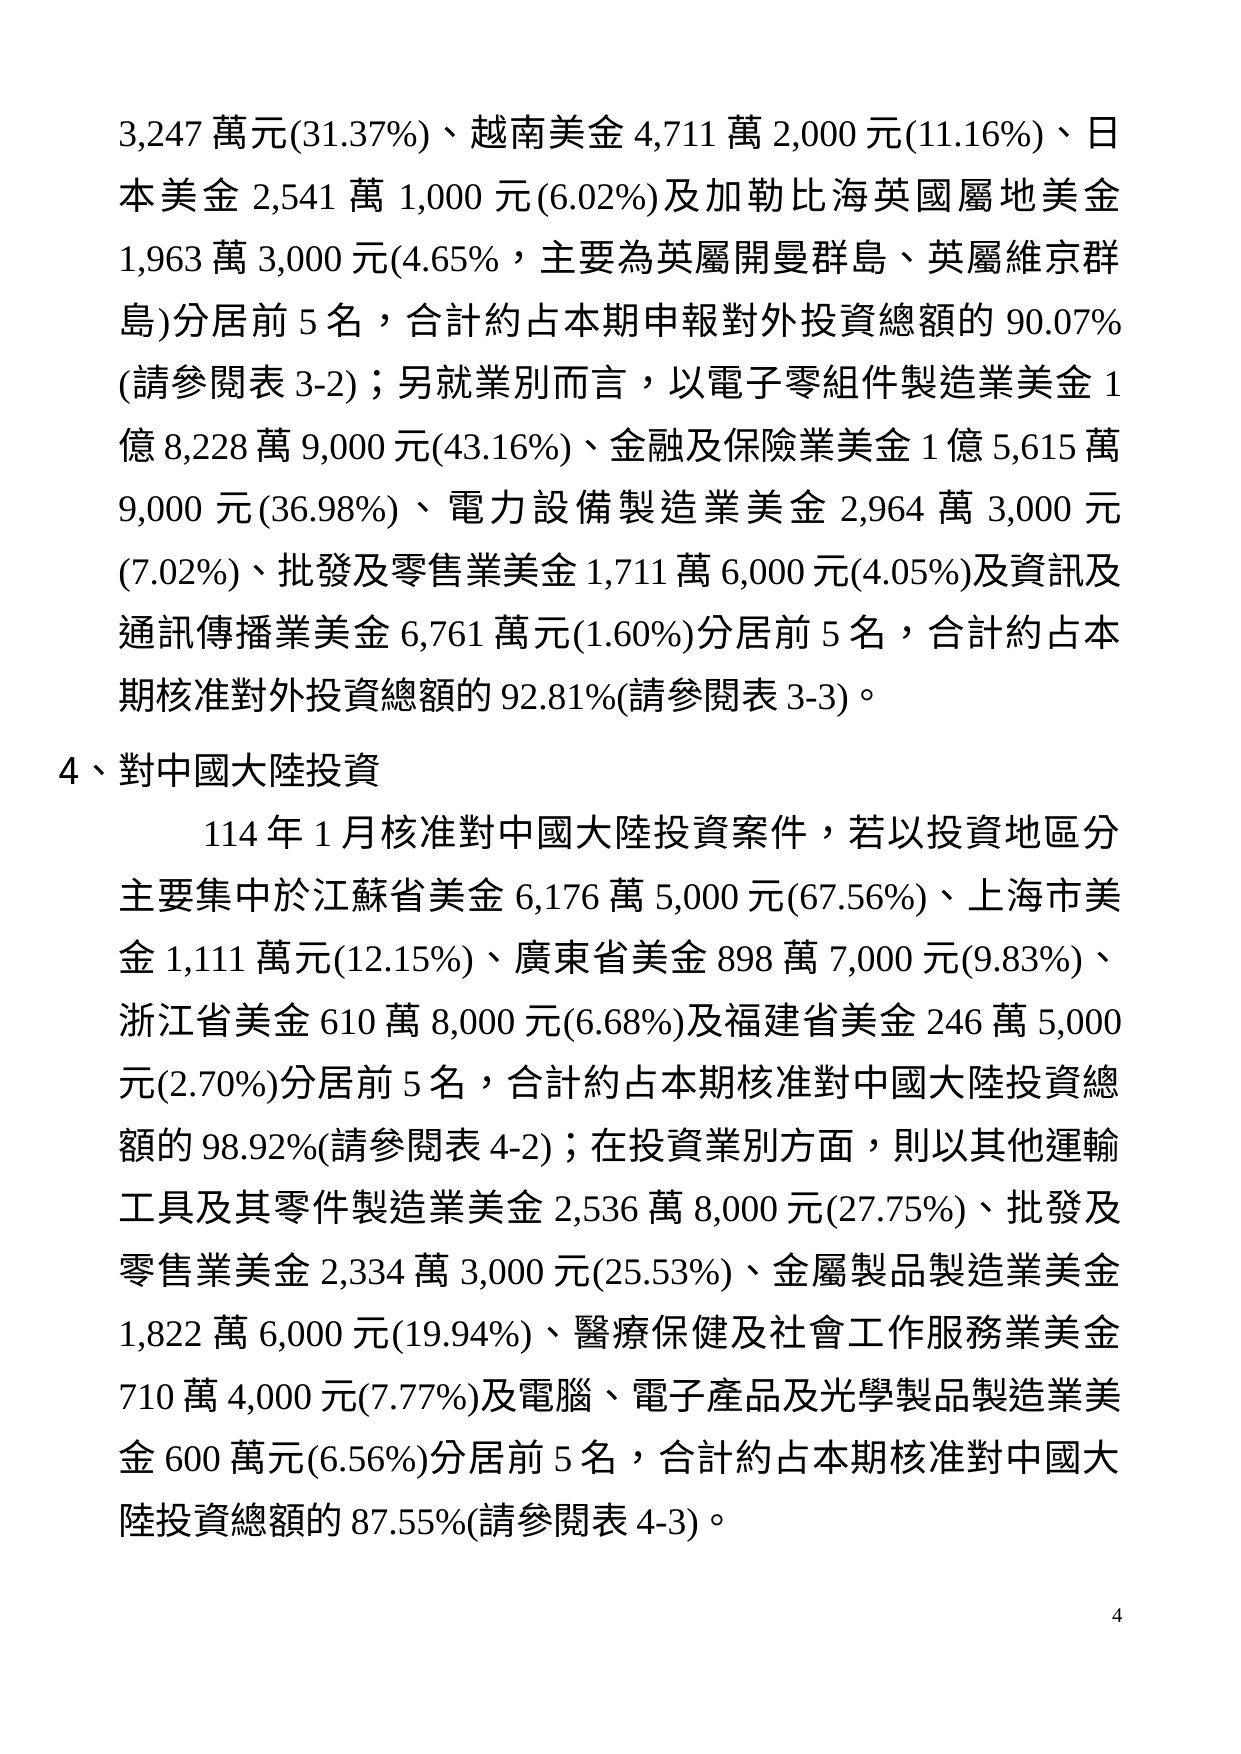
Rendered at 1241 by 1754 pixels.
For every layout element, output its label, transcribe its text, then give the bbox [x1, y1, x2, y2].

list 對中國大陸投資 [57, 726, 1122, 789]
text 114年1月核准對中國大陸投資案件，若以投資地區分，主要集中於江蘇省美金6,176萬5,000元(67.56%)、上海市美金1,111萬元(12.15%)、廣東省美金898萬7,000元(9.83%)、浙江省美金610萬8,000元(6.68%)及福建省美金246萬5,000元(2.70%)分居前5名，合計約占本期核准對中國大陸投資總額的98.92%(請參閱表4-2)；在投資業別方面，則以其他運輸工具及其零件製造業美金2,536萬8,000元(27.75%)、批發及零售業美金2,334萬3,000元(25.53%)、金屬製品製造業美金1,822萬6,000元(19.94%)、醫療保健及社會工作服務業美金710萬4,000元(7.77%)及電腦、電子產品及光學製品製造業美金600萬元(6.56%)分居前5名，合計約占本期核准對中國大陸投資總額的87.55%(請參閱表4-3)。 [118, 789, 1122, 1539]
text 3,247萬元(31.37%)、越南美金4,711萬2,000元(11.16%)、日本美金2,541萬1,000元(6.02%)及加勒比海英國屬地美金1,963萬3,000元(4.65%，主要為英屬開曼群島、英屬維京群島)分居前5名，合計約占本期申報對外投資總額的90.07% (請參閱表3-2)；另就業別而言，以電子零組件製造業美金1億8,228萬9,000元(43.16%)、金融及保險業美金1億5,615萬9,000元(36.98%)、電力設備製造業美金2,964萬3,000元(7.02%)、批發及零售業美金1,711萬6,000元(4.05%)及資訊及通訊傳播業美金6,761萬元(1.60%)分居前5名，合計約占本期核准對外投資總額的92.81%(請參閱表3-3)。 [118, 89, 1122, 714]
